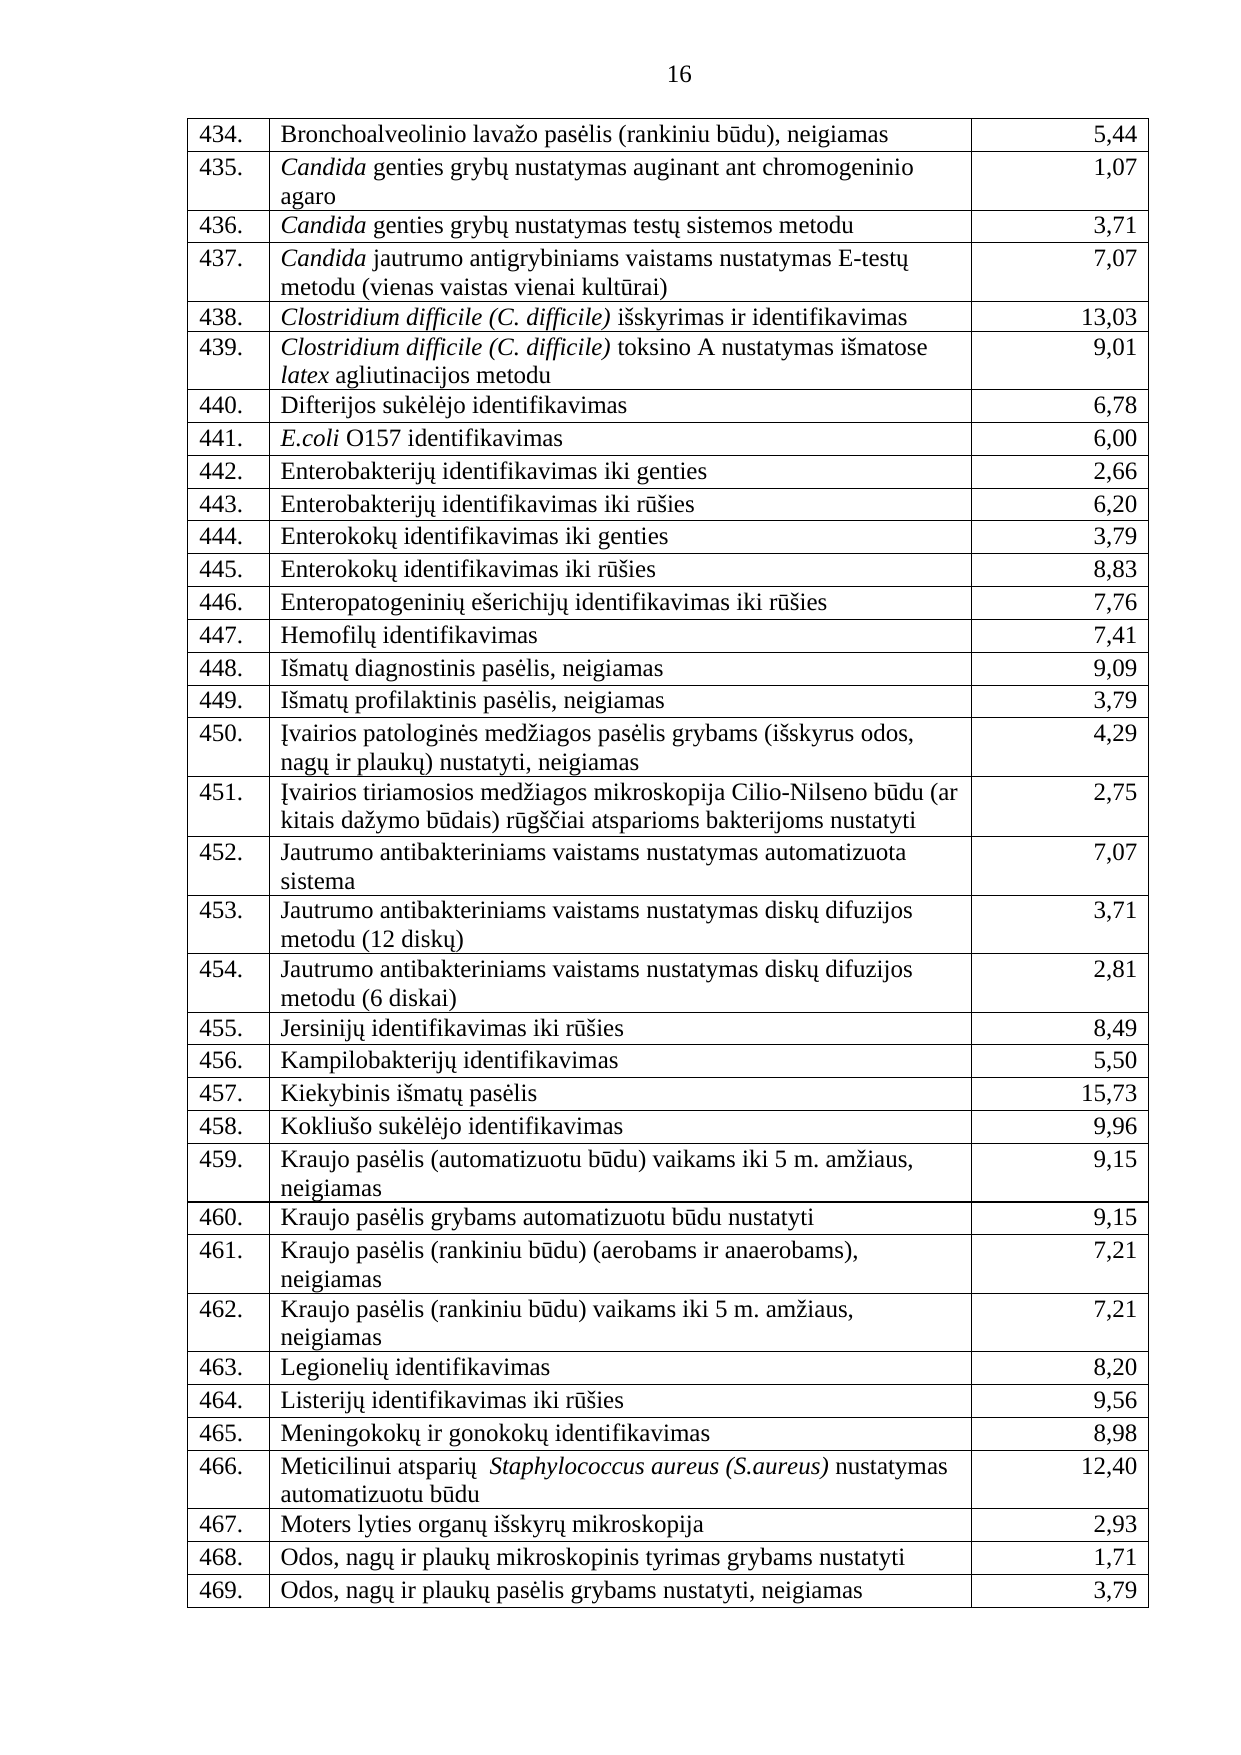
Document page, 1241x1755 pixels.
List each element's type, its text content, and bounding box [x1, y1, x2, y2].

table_cell 5,50 [972, 1045, 1148, 1077]
table_cell Odos, nagų ir plaukų mikroskopinis tyrimas grybams nustatyti [270, 1542, 971, 1574]
table_cell Enterobakterijų identifikavimas iki genties [270, 456, 971, 488]
table_cell 455. [188, 1013, 269, 1044]
table_cell Meticilinui atsparių Staphylococcus aureus (S.aureus) nustatymas automatizuotu būdu [270, 1451, 971, 1508]
table_cell 12,40 [972, 1451, 1148, 1508]
table_cell 456. [188, 1045, 269, 1077]
table_cell 469. [188, 1575, 269, 1607]
table_cell Meningokokų ir gonokokų identifikavimas [270, 1418, 971, 1450]
table_cell 3,79 [972, 686, 1148, 717]
table_cell Legionelių identifikavimas [270, 1352, 971, 1384]
table_cell 440. [188, 390, 269, 422]
table_cell 7,07 [972, 243, 1148, 301]
table_cell Kraujo pasėlis (rankiniu būdu) (aerobams ir anaerobams), neigiamas [270, 1235, 971, 1293]
table_cell 451. [188, 777, 269, 836]
table_cell 442. [188, 456, 269, 488]
table_cell Jautrumo antibakteriniams vaistams nustatymas diskų difuzijos metodu (6 diskai) [270, 954, 971, 1012]
table_cell 460. [188, 1203, 269, 1234]
table_cell 7,41 [972, 620, 1148, 652]
table_cell 1,07 [972, 152, 1148, 209]
table_cell 435. [188, 152, 269, 209]
table_cell Jautrumo antibakteriniams vaistams nustatymas automatizuota sistema [270, 837, 971, 894]
table_cell 8,83 [972, 554, 1148, 586]
table_cell 8,98 [972, 1418, 1148, 1450]
table_cell Kraujo pasėlis (rankiniu būdu) vaikams iki 5 m. amžiaus, neigiamas [270, 1294, 971, 1351]
table_cell 5,44 [972, 119, 1148, 151]
table_cell 441. [188, 423, 269, 455]
table_cell Įvairios tiriamosios medžiagos mikroskopija Cilio-Nilseno būdu (ar kitais dažymo būdais) rūgščiai atsparioms bakterijoms nustatyti [270, 777, 971, 836]
table_cell 3,79 [972, 521, 1148, 553]
table_cell 443. [188, 489, 269, 520]
table_cell Enterokokų identifikavimas iki genties [270, 521, 971, 553]
table_cell Difterijos sukėlėjo identifikavimas [270, 390, 971, 422]
table_cell Enterobakterijų identifikavimas iki rūšies [270, 489, 971, 520]
table_cell 6,00 [972, 423, 1148, 455]
table_cell 449. [188, 686, 269, 717]
table_cell 452. [188, 837, 269, 894]
table_cell 15,73 [972, 1078, 1148, 1110]
table_cell 13,03 [972, 302, 1148, 331]
table_cell 462. [188, 1294, 269, 1351]
table_cell 450. [188, 718, 269, 776]
table_cell 438. [188, 302, 269, 331]
table_cell 3,79 [972, 1575, 1148, 1607]
table_cell 458. [188, 1111, 269, 1143]
table_cell 461. [188, 1235, 269, 1293]
table_cell 2,81 [972, 954, 1148, 1012]
table_cell Jersinijų identifikavimas iki rūšies [270, 1013, 971, 1044]
table_cell Hemofilų identifikavimas [270, 620, 971, 652]
table_cell 8,49 [972, 1013, 1148, 1044]
table_cell 9,96 [972, 1111, 1148, 1143]
table_cell 7,07 [972, 837, 1148, 894]
table_cell 457. [188, 1078, 269, 1110]
table_cell Moters lyties organų išskyrų mikroskopija [270, 1509, 971, 1541]
table_cell 9,56 [972, 1385, 1148, 1417]
table_cell 439. [188, 332, 269, 389]
table_cell Kampilobakterijų identifikavimas [270, 1045, 971, 1077]
table_cell 9,01 [972, 332, 1148, 389]
table_cell 436. [188, 211, 269, 242]
table_cell Listerijų identifikavimas iki rūšies [270, 1385, 971, 1417]
table_cell 9,15 [972, 1203, 1148, 1234]
table_cell 468. [188, 1542, 269, 1574]
table_cell 7,21 [972, 1294, 1148, 1351]
table_cell Įvairios patologinės medžiagos pasėlis grybams (išskyrus odos, nagų ir plaukų) nustatyti, neigiamas [270, 718, 971, 776]
table_cell 2,93 [972, 1509, 1148, 1541]
table_cell 437. [188, 243, 269, 301]
table_cell 448. [188, 653, 269, 684]
table_cell 454. [188, 954, 269, 1012]
table_cell Enteropatogeninių ešerichijų identifikavimas iki rūšies [270, 587, 971, 619]
table_cell 463. [188, 1352, 269, 1384]
table_cell 7,76 [972, 587, 1148, 619]
table_cell Išmatų profilaktinis pasėlis, neigiamas [270, 686, 971, 717]
table_cell Jautrumo antibakteriniams vaistams nustatymas diskų difuzijos metodu (12 diskų) [270, 896, 971, 953]
table_cell Candida genties grybų nustatymas testų sistemos metodu [270, 211, 971, 242]
table_cell Bronchoalveolinio lavažo pasėlis (rankiniu būdu), neigiamas [270, 119, 971, 151]
table_cell 453. [188, 896, 269, 953]
table_cell Clostridium difficile (C. difficile) išskyrimas ir identifikavimas [270, 302, 971, 331]
table_cell 465. [188, 1418, 269, 1450]
table_cell 3,71 [972, 211, 1148, 242]
table_cell 459. [188, 1144, 269, 1201]
table_cell Candida jautrumo antigrybiniams vaistams nustatymas E-testų metodu (vienas vaistas vienai kultūrai) [270, 243, 971, 301]
table_cell 444. [188, 521, 269, 553]
table_cell 4,29 [972, 718, 1148, 776]
table_cell 434. [188, 119, 269, 151]
table_cell 1,71 [972, 1542, 1148, 1574]
table_cell 466. [188, 1451, 269, 1508]
table_cell E.coli O157 identifikavimas [270, 423, 971, 455]
table_cell Kiekybinis išmatų pasėlis [270, 1078, 971, 1110]
table_cell 447. [188, 620, 269, 652]
table_cell 6,78 [972, 390, 1148, 422]
table_cell 9,15 [972, 1144, 1148, 1201]
table_cell 8,20 [972, 1352, 1148, 1384]
table_cell 446. [188, 587, 269, 619]
table_cell 445. [188, 554, 269, 586]
table_cell 3,71 [972, 896, 1148, 953]
table_cell Enterokokų identifikavimas iki rūšies [270, 554, 971, 586]
table_cell Kraujo pasėlis (automatizuotu būdu) vaikams iki 5 m. amžiaus, neigiamas [270, 1144, 971, 1201]
table_cell Candida genties grybų nustatymas auginant ant chromogeninio agaro [270, 152, 971, 209]
table_cell 7,21 [972, 1235, 1148, 1293]
table_cell 467. [188, 1509, 269, 1541]
table_cell 9,09 [972, 653, 1148, 684]
table_cell Išmatų diagnostinis pasėlis, neigiamas [270, 653, 971, 684]
table_cell 2,75 [972, 777, 1148, 836]
table_cell Kraujo pasėlis grybams automatizuotu būdu nustatyti [270, 1203, 971, 1234]
table_cell 2,66 [972, 456, 1148, 488]
table_cell 464. [188, 1385, 269, 1417]
table_cell Kokliušo sukėlėjo identifikavimas [270, 1111, 971, 1143]
table_cell Clostridium difficile (C. difficile) toksino A nustatymas išmatose latex agliutinacijos metodu [270, 332, 971, 389]
table_cell Odos, nagų ir plaukų pasėlis grybams nustatyti, neigiamas [270, 1575, 971, 1607]
table_cell 6,20 [972, 489, 1148, 520]
